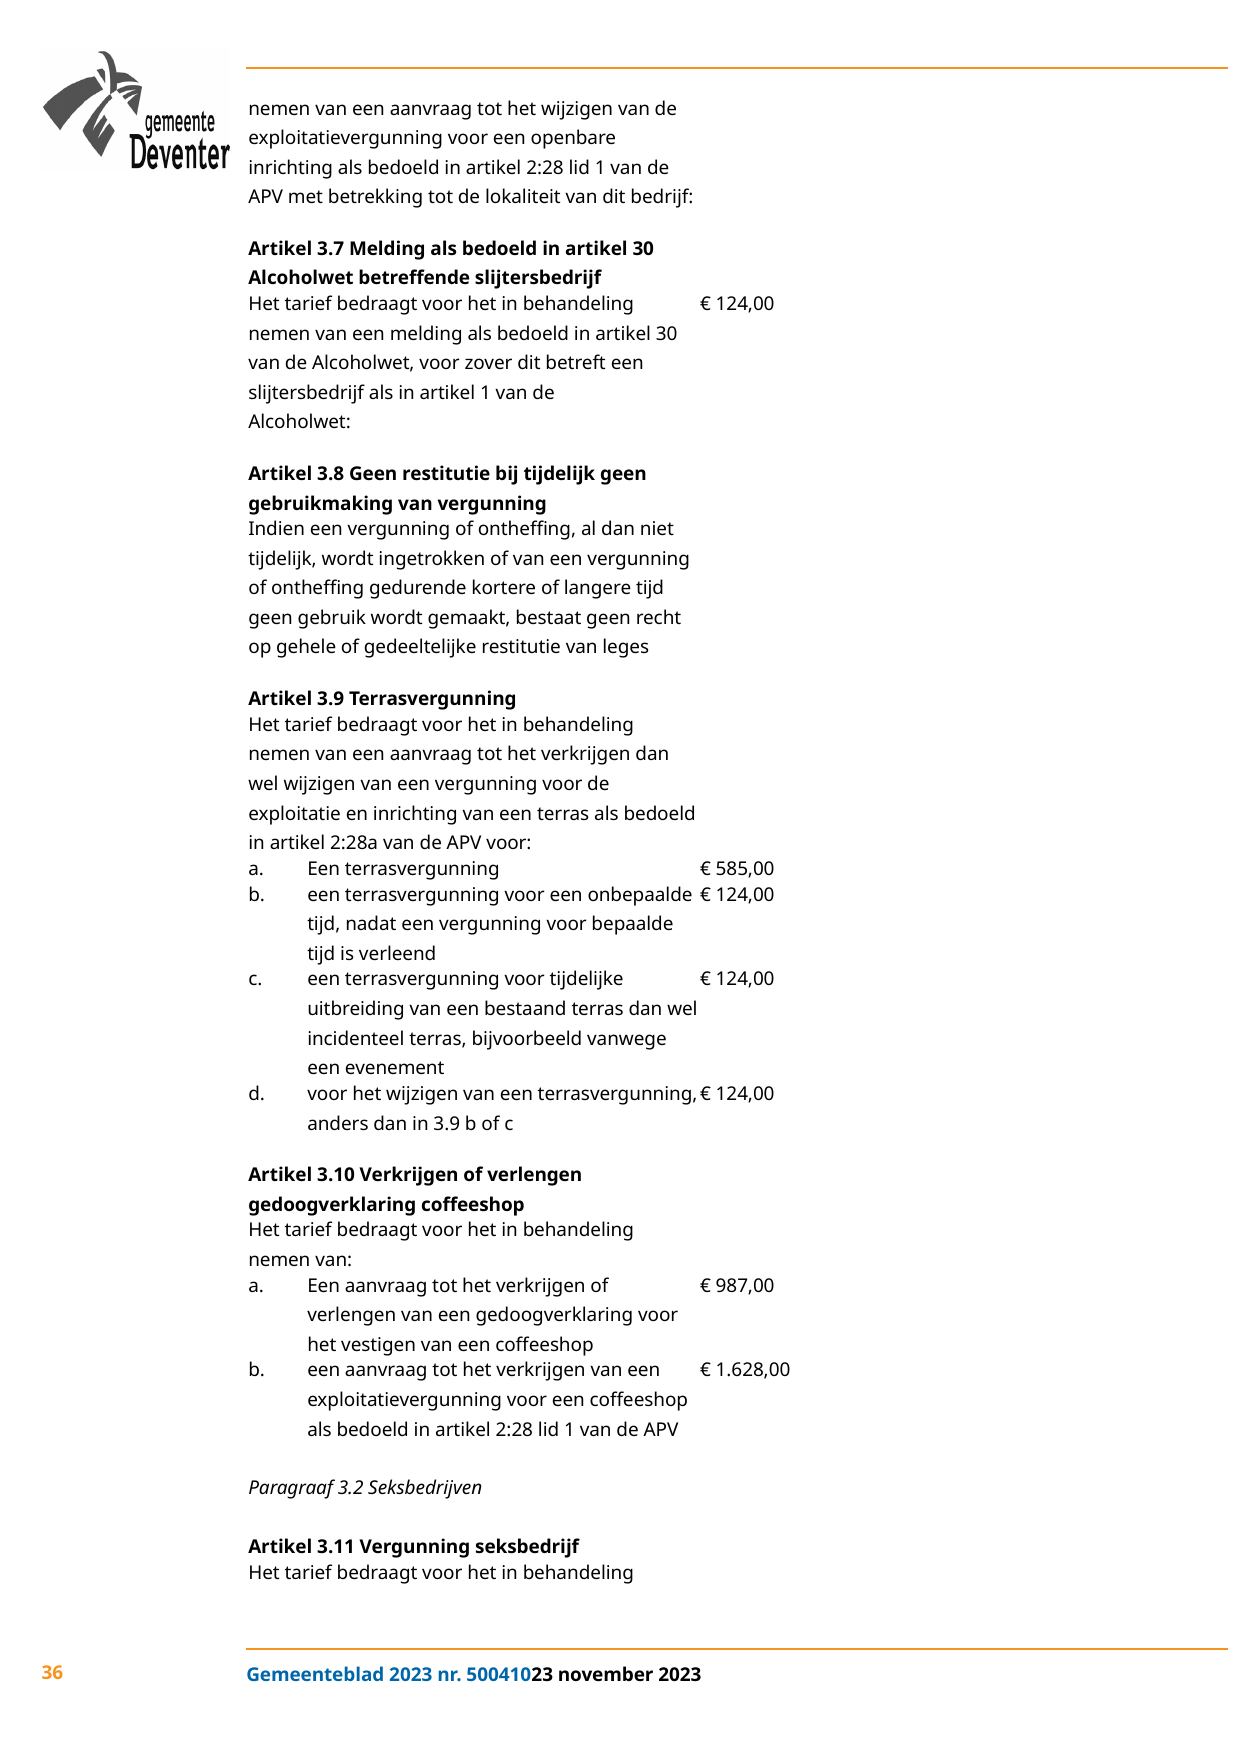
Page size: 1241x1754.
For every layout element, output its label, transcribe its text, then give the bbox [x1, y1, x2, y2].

table_cell [248, 209, 700, 235]
table_cell nemen van een aanvraag tot het wijzigen van de exploitatievergunning voor een openbare inrichting als bedoeld in artikel 2:28 lid 1 van de APV met betrekking tot de lokaliteit van dit bedrijf: [248, 95, 700, 209]
table_cell [700, 685, 1152, 711]
table_cell Artikel 3.8 Geen restitutie bij tijdelijk geen gebruikmaking van vergunning [248, 460, 700, 515]
table_cell [248, 660, 700, 685]
table_cell [248, 434, 700, 460]
table_cell € 124,00 [700, 290, 1152, 434]
table_cell Artikel 3.9 Terrasvergunning [248, 685, 700, 711]
table_cell Het tarief bedraagt voor het in behandeling nemen van: [248, 1216, 700, 1272]
table_cell Het tarief bedraagt voor het in behandeling [248, 1559, 700, 1585]
text Paragraaf 3.2 Seksbedrijven [248, 1474, 1152, 1500]
table_cell Het tarief bedraagt voor het in behandeling nemen van een melding als bedoeld in artikel 30 van de Alcoholwet, voor zover dit betreft een slijtersbedrijf als in artikel 1 van de Alcoholwet: [248, 290, 700, 434]
table_cell [700, 660, 1152, 685]
table_cell [700, 434, 1152, 460]
table_cell € 124,00 [700, 881, 1152, 966]
table_cell [700, 515, 1152, 659]
table_cell [700, 1135, 1152, 1161]
table_cell een aanvraag tot het verkrijgen van een exploitatievergunning voor een coffeeshop als bedoeld in artikel 2:28 lid 1 van de APV [248, 1357, 700, 1442]
table_cell [700, 1216, 1152, 1272]
table_cell [700, 1161, 1152, 1216]
table_cell [700, 711, 1152, 855]
picture [41, 47, 231, 172]
table_cell [700, 1559, 1152, 1585]
table_cell een terrasvergunning voor een onbepaalde tijd, nadat een vergunning voor bepaalde tijd is verleend [248, 881, 700, 966]
table_cell [700, 460, 1152, 515]
table_cell Een aanvraag tot het verkrijgen of verlengen van een gedoogverklaring voor het vestigen van een coffeeshop [248, 1272, 700, 1357]
table_cell [248, 1135, 700, 1161]
table_cell € 124,00 [700, 1080, 1152, 1135]
table_cell € 1.628,00 [700, 1357, 1152, 1442]
table_cell [700, 95, 1152, 209]
table_cell € 124,00 [700, 966, 1152, 1080]
table_cell € 585,00 [700, 855, 1152, 881]
table_cell [700, 235, 1152, 290]
table_header [700, 1534, 1152, 1559]
table_cell een terrasvergunning voor tijdelijke uitbreiding van een bestaand terras dan wel incidenteel terras, bijvoorbeeld vanwege een evenement [248, 966, 700, 1080]
table_cell Artikel 3.10 Verkrijgen of verlengen gedoogverklaring coffeeshop [248, 1161, 700, 1216]
table_cell Indien een vergunning of ontheffing, al dan niet tijdelijk, wordt ingetrokken of van een vergunning of ontheffing gedurende kortere of langere tijd geen gebruik wordt gemaakt, bestaat geen recht op gehele of gedeeltelijke restitutie van leges [248, 515, 700, 659]
table_cell Het tarief bedraagt voor het in behandeling nemen van een aanvraag tot het verkrijgen dan wel wijzigen van een vergunning voor de exploitatie en inrichting van een terras als bedoeld in artikel 2:28a van de APV voor: [248, 711, 700, 855]
table_cell Een terrasvergunning [248, 855, 700, 881]
table_cell Artikel 3.7 Melding als bedoeld in artikel 30 Alcoholwet betreffende slijtersbedrijf [248, 235, 700, 290]
table_cell € 987,00 [700, 1272, 1152, 1357]
table_cell [700, 209, 1152, 235]
table_header Artikel 3.11 Vergunning seksbedrijf [248, 1534, 700, 1559]
table_cell voor het wijzigen van een terrasvergunning, anders dan in 3.9 b of c [248, 1080, 700, 1135]
